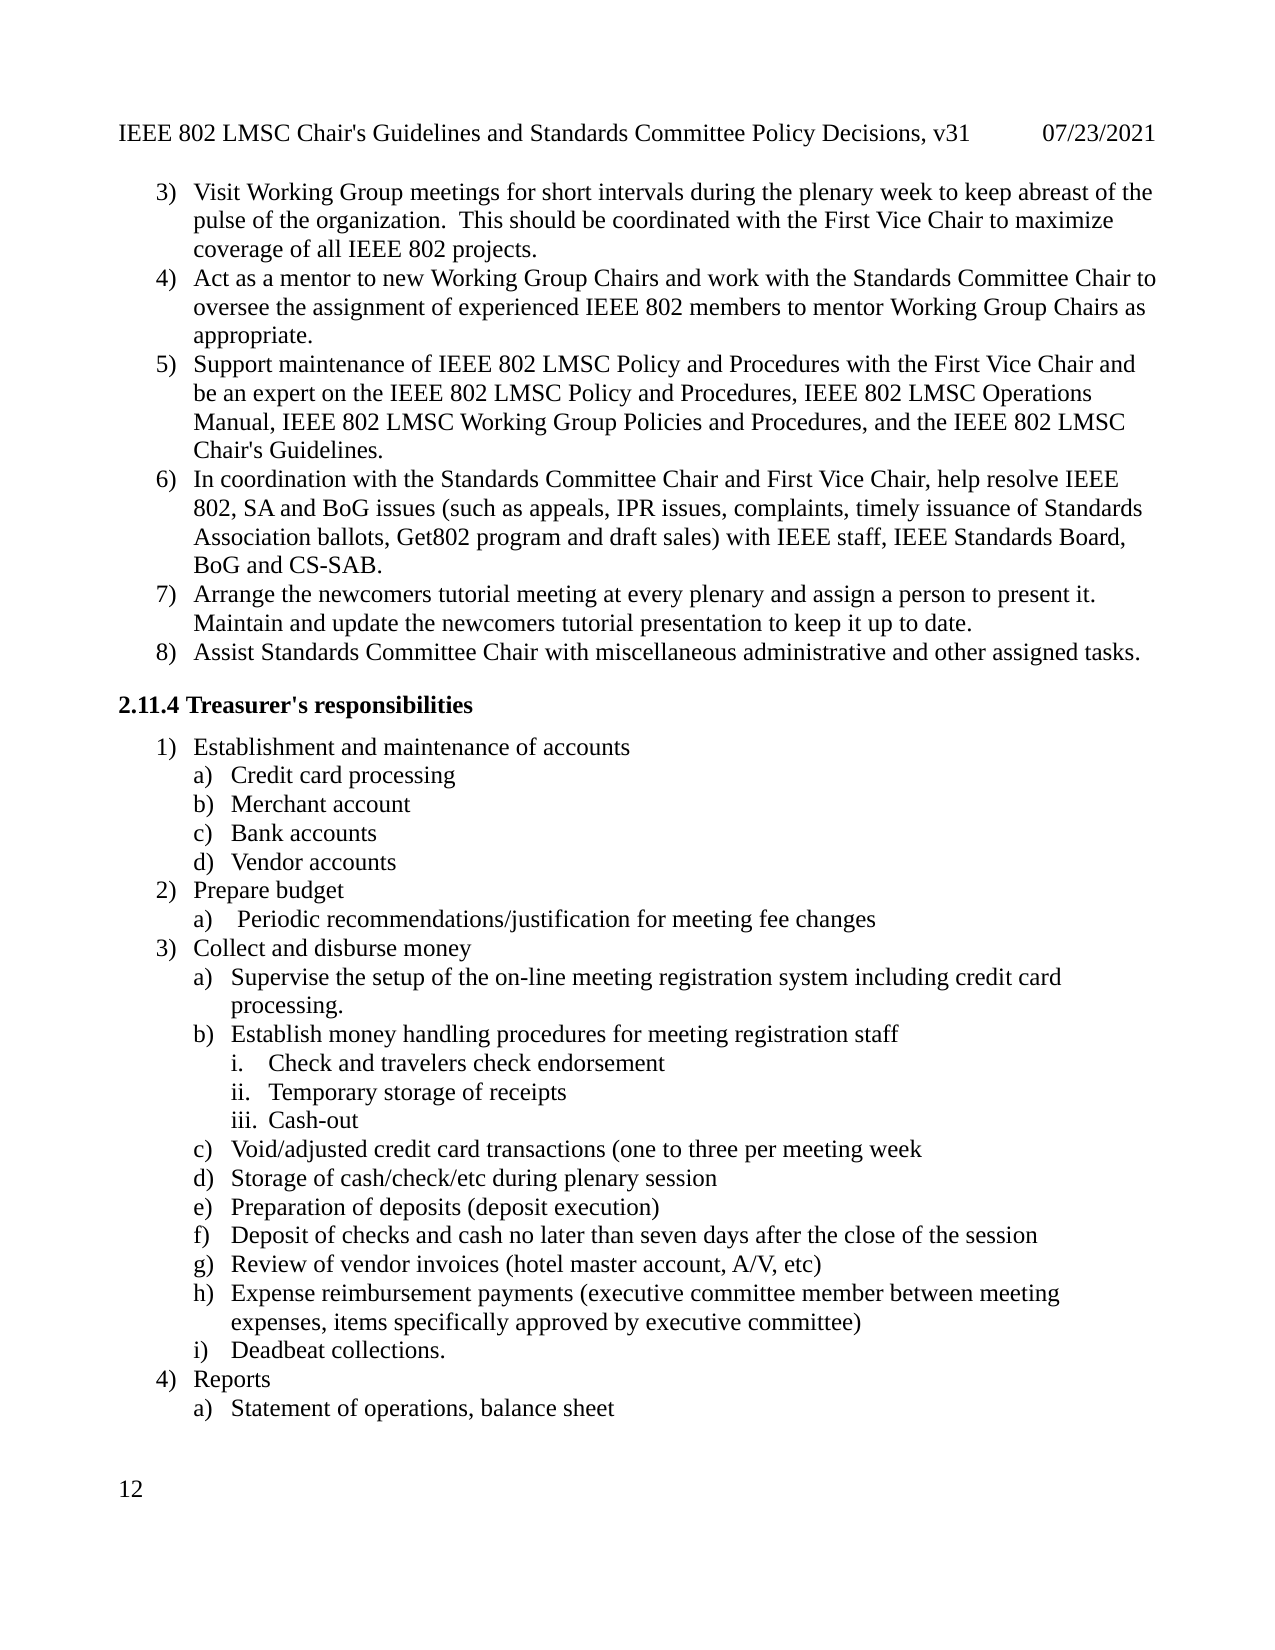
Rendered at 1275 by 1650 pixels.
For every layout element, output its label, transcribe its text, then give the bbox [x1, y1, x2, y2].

list Deposit of checks and cash no later than seven days after the close of the session [193, 1221, 1157, 1249]
list Storage of cash/check/etc during plenary session [193, 1163, 1157, 1192]
list Collect and disburse money [156, 933, 1157, 962]
subtitle Treasurer's responsibilities [118, 691, 1157, 719]
list Review of vendor invoices (hotel master account, A/V, etc) [193, 1249, 1157, 1278]
list Statement of operations, balance sheet [193, 1393, 1157, 1422]
list Act as a mentor to new Working Group Chairs and work with the Standards Committee Chair to oversee the assignment of experienced IEEE 802 members to mentor Working Group Chairs as appropriate. [156, 263, 1157, 349]
list Preparation of deposits (deposit execution) [193, 1192, 1157, 1221]
list Establish money handling procedures for meeting registration staff [193, 1019, 1157, 1048]
list Expense reimbursement payments (executive committee member between meeting expenses, items specifically approved by executive committee) [193, 1278, 1157, 1336]
list Establishment and maintenance of accounts [156, 732, 1157, 761]
list Prepare budget [156, 876, 1157, 904]
list Periodic recommendations/justification for meeting fee changes [193, 904, 1157, 933]
list Temporary storage of receipts [231, 1077, 1157, 1106]
list In coordination with the Standards Committee Chair and First Vice Chair, help resolve IEEE 802, SA and BoG issues (such as appeals, IPR issues, complaints, timely issuance of Standards Association ballots, Get802 program and draft sales) with IEEE staff, IEEE Standards Board, BoG and CS-SAB. [156, 464, 1157, 579]
list Void/adjusted credit card transactions (one to three per meeting week [193, 1134, 1157, 1163]
list Check and travelers check endorsement [231, 1048, 1157, 1077]
list Visit Working Group meetings for short intervals during the plenary week to keep abreast of the pulse of the organization. This should be coordinated with the First Vice Chair to maximize coverage of all IEEE 802 projects. [156, 177, 1157, 263]
list Supervise the setup of the on-line meeting registration system including credit card processing. [193, 962, 1157, 1019]
list Credit card processing [193, 761, 1157, 789]
list Arrange the newcomers tutorial meeting at every plenary and assign a person to present it. Maintain and update the newcomers tutorial presentation to keep it up to date. [156, 579, 1157, 637]
list Merchant account [193, 789, 1157, 818]
list Deadbeat collections. [193, 1336, 1157, 1364]
list Support maintenance of IEEE 802 LMSC Policy and Procedures with the First Vice Chair and be an expert on the IEEE 802 LMSC Policy and Procedures, IEEE 802 LMSC Operations Manual, IEEE 802 LMSC Working Group Policies and Procedures, and the IEEE 802 LMSC Chair's Guidelines. [156, 349, 1157, 464]
list Vendor accounts [193, 847, 1157, 876]
list Bank accounts [193, 818, 1157, 847]
list Reports [156, 1364, 1157, 1393]
list Assist Standards Committee Chair with miscellaneous administrative and other assigned tasks. [156, 637, 1157, 666]
list Cash-out [231, 1106, 1157, 1134]
